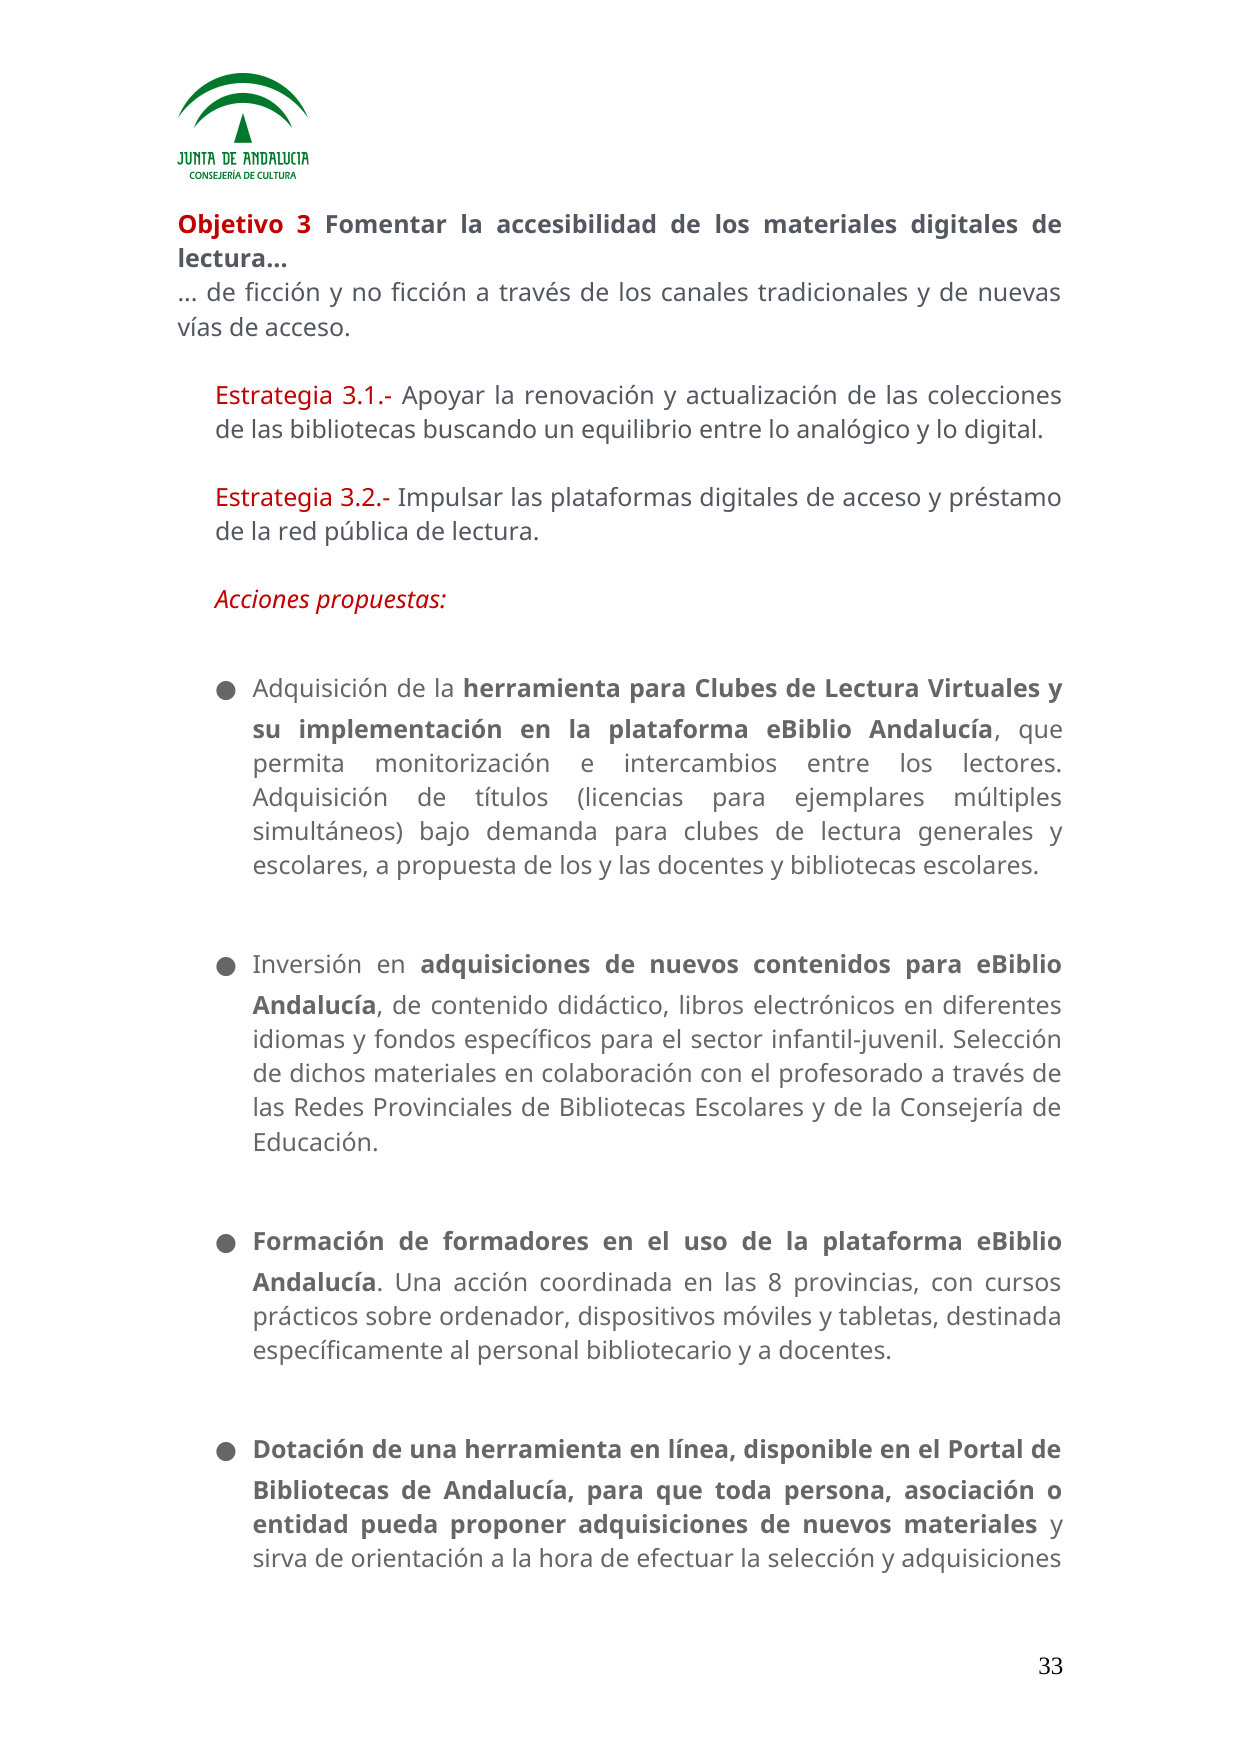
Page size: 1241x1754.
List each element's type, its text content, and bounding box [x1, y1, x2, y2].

text Estrategia 3.1.- Apoyar la renovación y actualización de las colecciones de las bibliotecas buscando un equilibrio entre lo analógico y lo digital. [215, 377, 1063, 445]
text Estrategia 3.2.- Impulsar las plataformas digitales de acceso y préstamo de la red pública de lectura. [215, 479, 1063, 548]
text ... de ficción y no ficción a través de los canales tradicionales y de nuevas vías de acceso. [177, 275, 1063, 343]
list Dotación de una herramienta en línea, disponible en el Portal de Bibliotecas de Andalucía, para que toda persona, asociación o entidad pueda proponer adquisiciones de nuevos materiales y sirva de orientación a la hora de efectuar la selección y adquisiciones [215, 1421, 1063, 1575]
text Objetivo 3 Fomentar la accesibilidad de los materiales digitales de lectura... [177, 207, 1063, 275]
picture [177, 73, 309, 179]
list Formación de formadores en el uso de la plataforma eBiblio Andalucía. Una acción coordinada en las 8 provincias, con cursos prácticos sobre ordenador, dispositivos móviles y tabletas, destinada específicamente al personal bibliotecario y a docentes. [215, 1213, 1063, 1367]
text Acciones propuestas: [215, 582, 1063, 616]
list Inversión en adquisiciones de nuevos contenidos para eBiblio Andalucía, de contenido didáctico, libros electrónicos en diferentes idiomas y fondos específicos para el sector infantil-juvenil. Selección de dichos materiales en colaboración con el profesorado a través de las Redes Provinciales de Bibliotecas Escolares y de la Consejería de Educación. [215, 937, 1063, 1158]
list Adquisición de la herramienta para Clubes de Lectura Virtuales y su implementación en la plataforma eBiblio Andalucía, que permita monitorización e intercambios entre los lectores. Adquisición de títulos (licencias para ejemplares múltiples simultáneos) bajo demanda para clubes de lectura generales y escolares, a propuesta de los y las docentes y bibliotecas escolares. [215, 660, 1063, 882]
